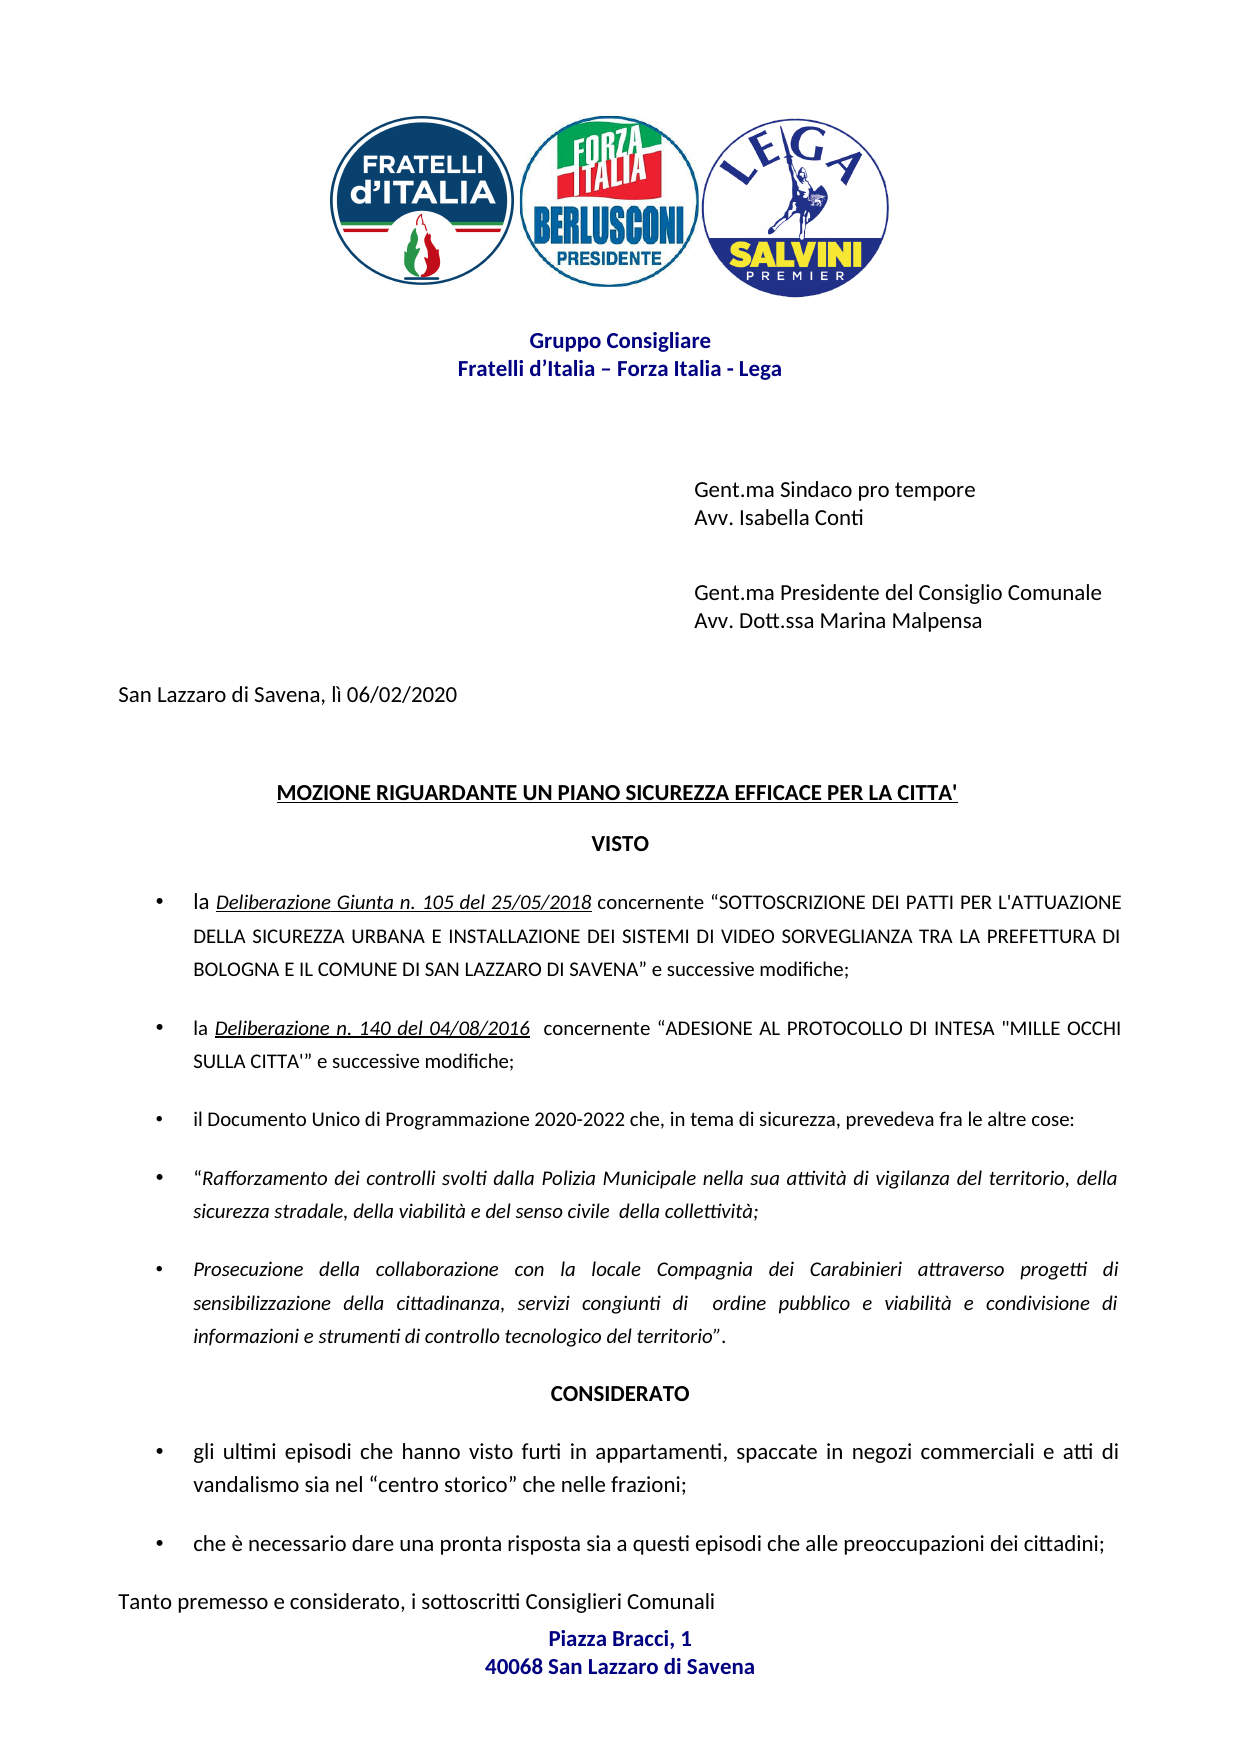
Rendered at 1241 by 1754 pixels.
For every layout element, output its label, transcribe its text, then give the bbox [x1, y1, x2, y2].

table_cell Avv. Isabella Conti [683, 503, 1118, 531]
table_cell Avv. Dott.ssa Marina Malpensa [683, 606, 1122, 634]
text San Lazzaro di Savena, lì 06/02/2020 [118, 680, 1122, 708]
table_header Gent.ma Sindaco pro tempore [683, 475, 1118, 503]
list “Rafforzamento dei controlli svolti dalla Polizia Municipale nella sua attività di vigilanza del territorio, della sicurezza stradale, della viabilità e del senso civile della collettività; [156, 1157, 1122, 1223]
text MOZIONE RIGUARDANTE UN PIANO SICUREZZA EFFICACE PER LA CITTA' [118, 773, 1116, 807]
picture [329, 116, 515, 285]
text Tanto premesso e considerato, i sottoscritti Consiglieri Comunali [118, 1582, 1116, 1615]
picture [519, 116, 892, 300]
list la Deliberazione Giunta n. 105 del 25/05/2018 concernente “SOTTOSCRIZIONE DEI PATTI PER L'ATTUAZIONE DELLA SICUREZZA URBANA E INSTALLAZIONE DEI SISTEMI DI VIDEO SORVEGLIANZA TRA LA PREFETTURA DI BOLOGNA E IL COMUNE DI SAN LAZZARO DI SAVENA” e successive modifiche; [156, 882, 1122, 982]
list gli ultimi episodi che hanno visto furti in appartamenti, spaccate in negozi commerciali e atti di vandalismo sia nel “centro storico” che nelle frazioni; [156, 1432, 1122, 1498]
list il Documento Unico di Programmazione 2020-2022 che, in tema di sicurezza, prevedeva fra le altre cose: [156, 1098, 1122, 1132]
list Prosecuzione della collaborazione con la locale Compagnia dei Carabinieri attraverso progetti di sensibilizzazione della cittadinanza, servizi congiunti di ordine pubblico e viabilità e condivisione di informazioni e strumenti di controllo tecnologico del territorio”. [156, 1248, 1122, 1348]
list VISTO [118, 823, 1122, 857]
list che è necessario dare una pronta risposta sia a questi episodi che alle preoccupazioni dei cittadini; [156, 1523, 1122, 1557]
list la Deliberazione n. 140 del 04/08/2016 concernente “ADESIONE AL PROTOCOLLO DI INTESA "MILLE OCCHI SULLA CITTA'” e successive modifiche; [156, 1007, 1122, 1073]
list CONSIDERATO [118, 1373, 1122, 1407]
table_header Gent.ma Presidente del Consiglio Comunale [683, 578, 1122, 606]
